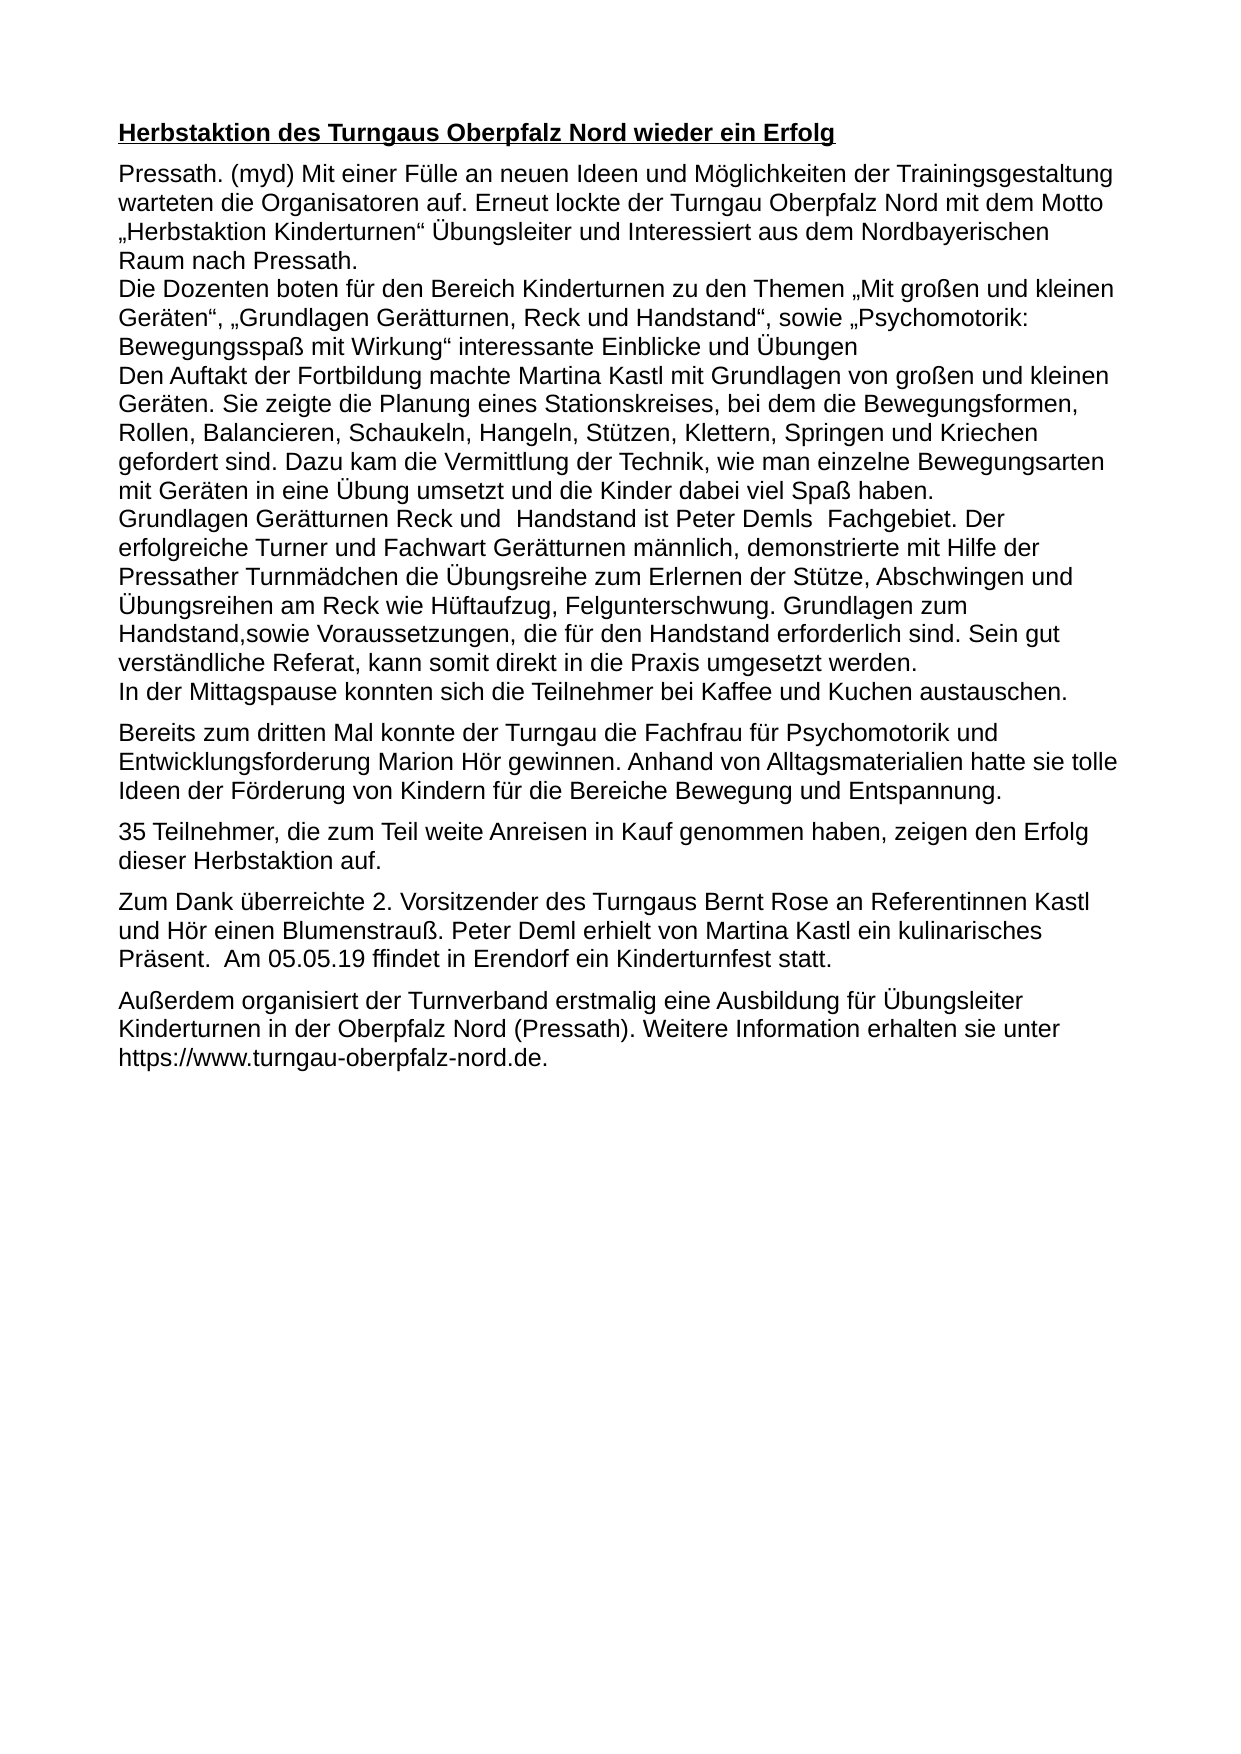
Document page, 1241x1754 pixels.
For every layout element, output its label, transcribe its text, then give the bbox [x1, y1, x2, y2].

text Pressath. (myd) Mit einer Fülle an neuen Ideen und Möglichkeiten der Trainingsgestaltung warteten die Organisatoren auf. Erneut lockte der Turngau Oberpfalz Nord mit dem Motto „Herbstaktion Kinderturnen“ Übungsleiter und Interessiert aus dem Nordbayerischen Raum nach Pressath. Die Dozenten boten für den Bereich Kinderturnen zu den Themen „Mit großen und kleinen Geräten“, „Grundlagen Gerätturnen, Reck und Handstand“, sowie „Psychomotorik: Bewegungsspaß mit Wirkung“ interessante Einblicke und Übungen Den Auftakt der Fortbildung machte Martina Kastl mit Grundlagen von großen und kleinen Geräten. Sie zeigte die Planung eines Stationskreises, bei dem die Bewegungsformen, Rollen, Balancieren, Schaukeln, Hangeln, Stützen, Klettern, Springen und Kriechen gefordert sind. Dazu kam die Vermittlung der Technik, wie man einzelne Bewegungsarten mit Geräten in eine Übung umsetzt und die Kinder dabei viel Spaß haben. Grundlagen Gerätturnen Reck und Handstand ist Peter Demls Fachgebiet. Der erfolgreiche Turner und Fachwart Gerätturnen männlich, demonstrierte mit Hilfe der Pressather Turnmädchen die Übungsreihe zum Erlernen der Stütze, Abschwingen und Übungsreihen am Reck wie Hüftaufzug, Felgunterschwung. Grundlagen zum Handstand,sowie Voraussetzungen, die für den Handstand erforderlich sind. Sein gut verständliche Referat, kann somit direkt in die Praxis umgesetzt werden. In der Mittagspause konnten sich die Teilnehmer bei Kaffee und Kuchen austauschen. [118, 159, 1122, 706]
text Bereits zum dritten Mal konnte der Turngau die Fachfrau für Psychomotorik und Entwicklungsforderung Marion Hör gewinnen. Anhand von Alltagsmaterialien hatte sie tolle Ideen der Förderung von Kindern für die Bereiche Bewegung und Entspannung. [118, 718, 1122, 804]
text Außerdem organisiert der Turnverband erstmalig eine Ausbildung für Übungsleiter Kinderturnen in der Oberpfalz Nord (Pressath). Weitere Information erhalten sie unter https://www.turngau-oberpfalz-nord.de. [118, 986, 1122, 1072]
text Zum Dank überreichte 2. Vorsitzender des Turngaus Bernt Rose an Referentinnen Kastl und Hör einen Blumenstrauß. Peter Deml erhielt von Martina Kastl ein kulinarisches Präsent. Am 05.05.19 ffindet in Erendorf ein Kinderturnfest statt. [118, 887, 1122, 973]
text Herbstaktion des Turngaus Oberpfalz Nord wieder ein Erfolg [118, 118, 1122, 147]
text 35 Teilnehmer, die zum Teil weite Anreisen in Kauf genommen haben, zeigen den Erfolg dieser Herbstaktion auf. [118, 817, 1122, 874]
